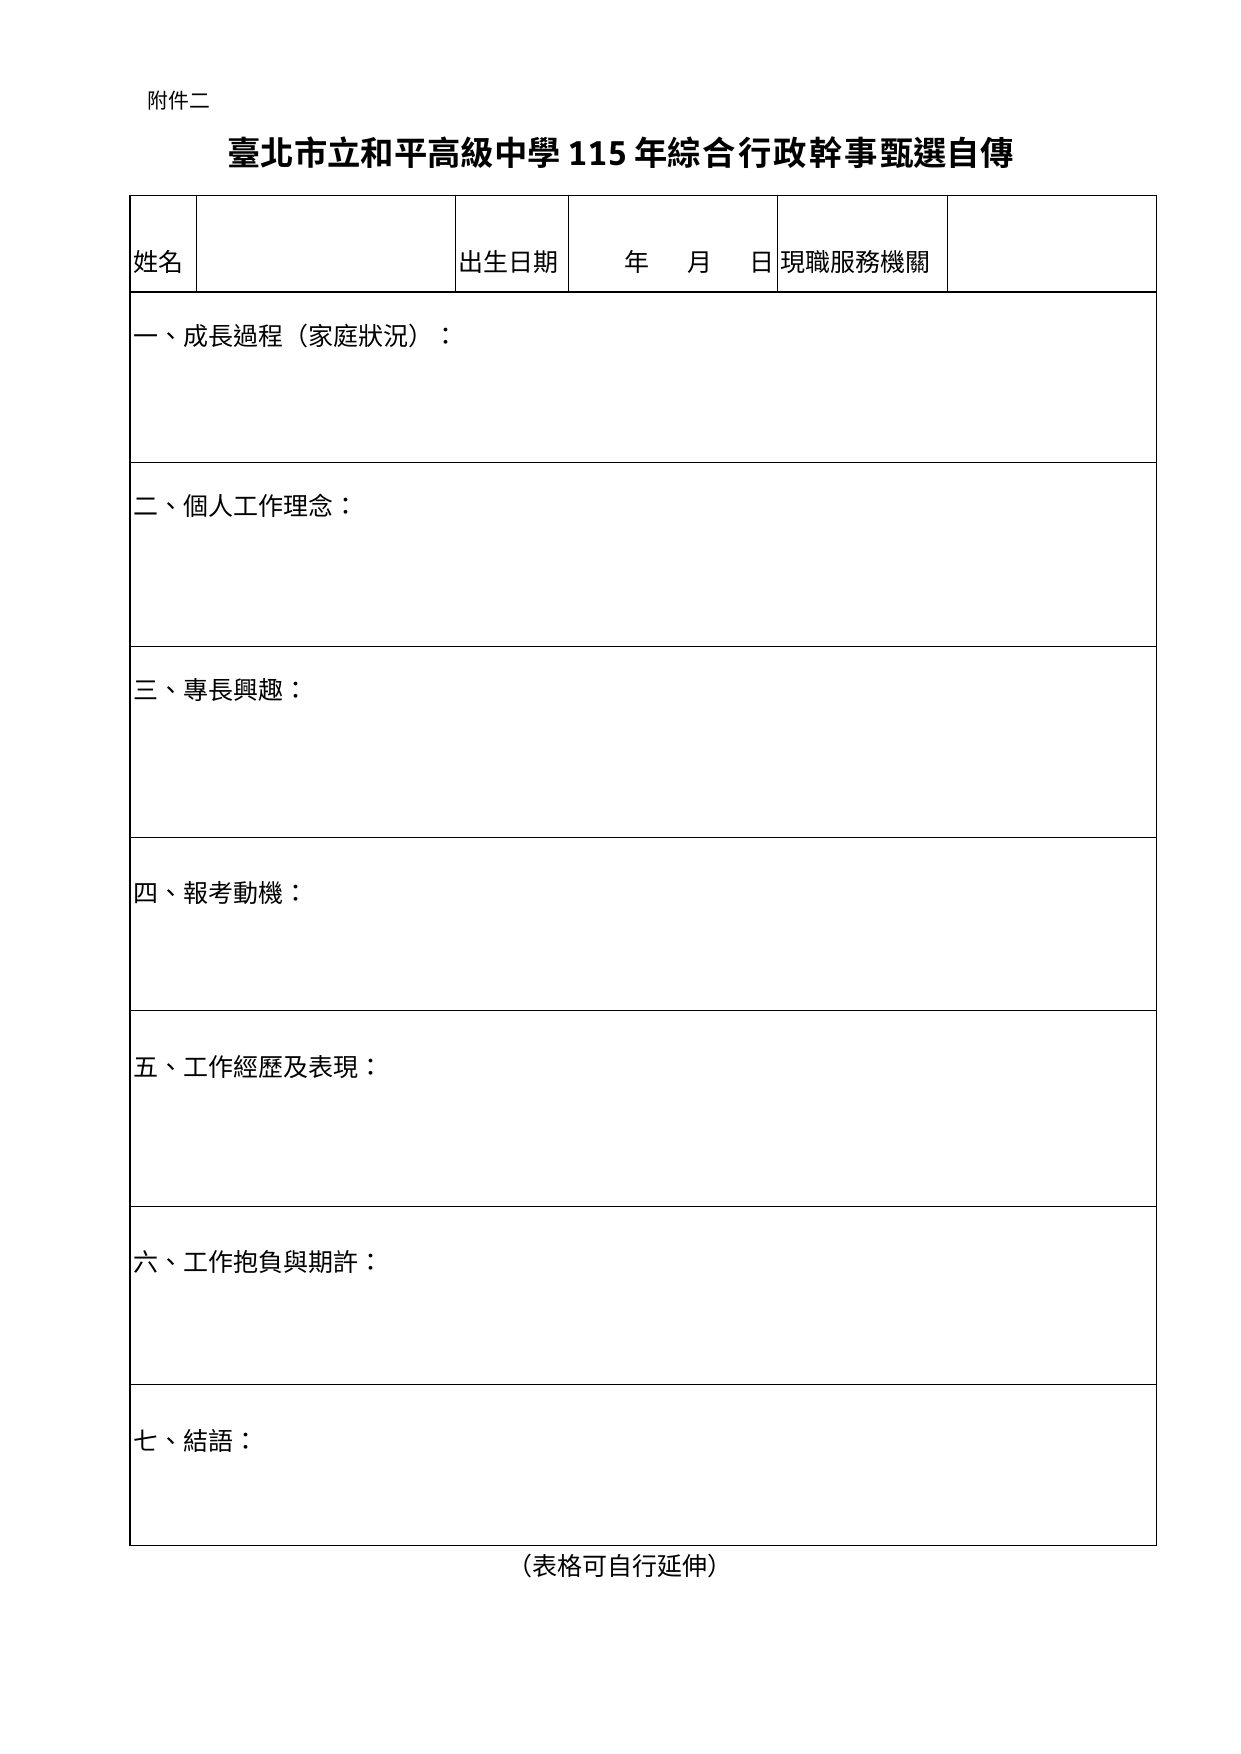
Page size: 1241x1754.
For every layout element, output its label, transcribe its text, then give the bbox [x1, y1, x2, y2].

table_header 出生日期 [456, 196, 568, 291]
text （表格可自行延伸） [130, 1546, 1110, 1582]
table_cell 七、結語： [131, 1385, 1156, 1545]
text 附件二 [142, 84, 236, 114]
table_cell 二、個人工作理念： [131, 463, 1156, 646]
table_cell 五、工作經歷及表現： [131, 1011, 1156, 1206]
table_header [197, 196, 455, 291]
table_cell 一、成長過程（家庭狀況）： [131, 293, 1156, 462]
table_header 現職服務機關 [778, 196, 947, 291]
text [127, 76, 251, 122]
text 臺北市立和平高級中學115年綜合行政幹事甄選自傳 [130, 127, 1110, 175]
table_header [948, 196, 1156, 291]
table_header 年 月 日 [569, 196, 777, 291]
table_header 姓名 [131, 196, 196, 291]
table_cell 四、報考動機： [131, 838, 1156, 1010]
table_cell 六、工作抱負與期許： [131, 1207, 1156, 1384]
table_cell 三、專長興趣： [131, 647, 1156, 837]
